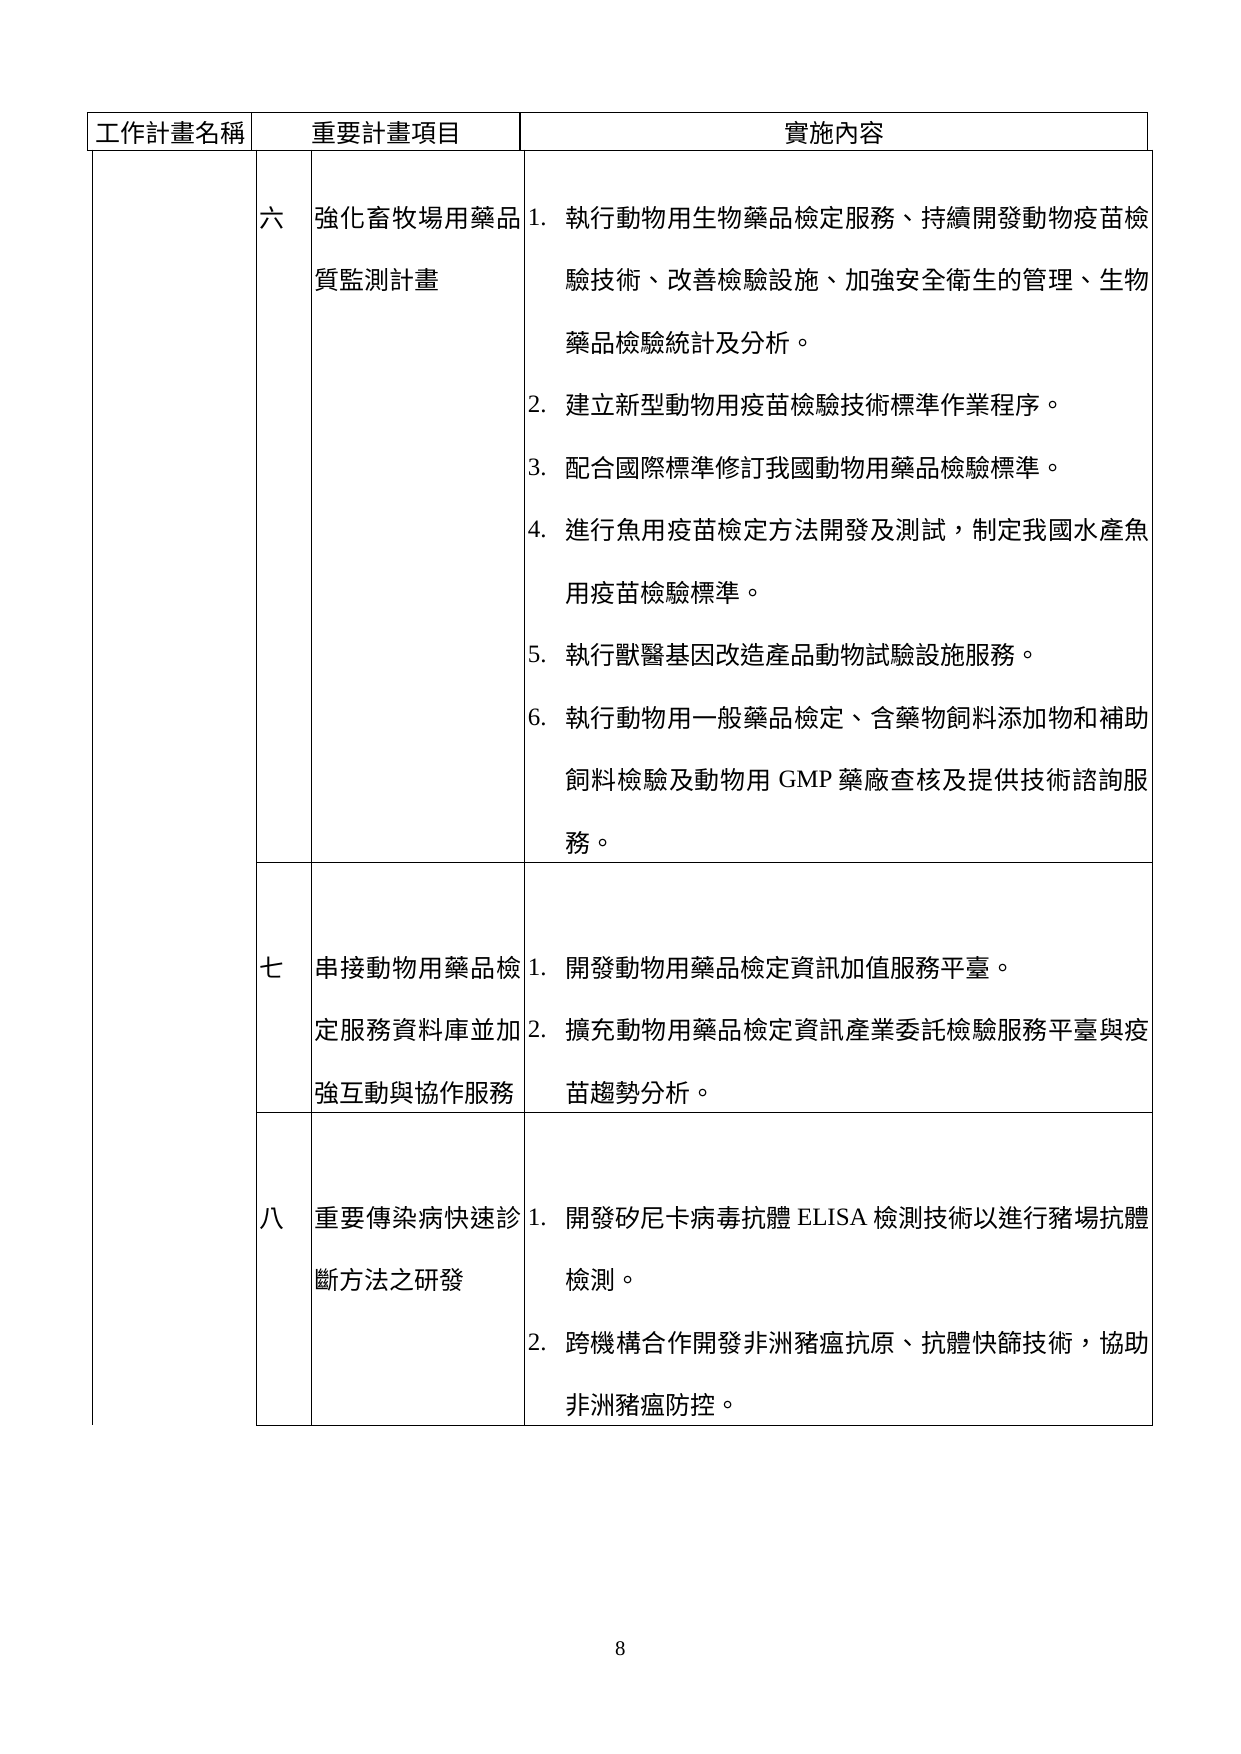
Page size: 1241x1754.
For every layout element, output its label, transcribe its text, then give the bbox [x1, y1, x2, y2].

table_cell 七 [257, 863, 311, 1112]
table_cell 八 [257, 1113, 311, 1425]
table_header 實施內容 [521, 113, 1147, 149]
table_header [1148, 112, 1153, 149]
table_cell 六 [257, 151, 311, 862]
table_cell [88, 1112, 92, 1425]
table_cell 開發動物用藥品檢定資訊加值服務平臺。 擴充動物用藥品檢定資訊產業委託檢驗服務平臺與疫苗趨勢分析。 [525, 863, 1152, 1112]
table_header 重要計畫項目 [252, 113, 519, 149]
table_header 工作計畫名稱 [88, 113, 251, 149]
table_cell [93, 151, 256, 1425]
table_cell [88, 862, 92, 1112]
table_cell 執行動物用生物藥品檢定服務、持續開發動物疫苗檢驗技術、改善檢驗設施、加強安全衛生的管理、生物藥品檢驗統計及分析。 建立新型動物用疫苗檢驗技術標準作業程序。 配合國際標準修訂我國動物用藥品檢驗標準。 進行魚用疫苗檢定方法開發及測試，制定我國水產魚用疫苗檢驗標準。 執行獸醫基因改造產品動物試驗設施服務。 執行動物用一般藥品檢定、含藥物飼料添加物和補助飼料檢驗及動物用GMP藥廠查核及提供技術諮詢服務。 [525, 151, 1152, 862]
table_cell 串接動物用藥品檢定服務資料庫並加強互動與協作服務 [312, 863, 524, 1112]
table_cell 開發矽尼卡病毒抗體ELISA檢測技術以進行豬場抗體檢測。 跨機構合作開發非洲豬瘟抗原、抗體快篩技術，協助非洲豬瘟防控。 [525, 1113, 1152, 1425]
table_cell [88, 151, 92, 862]
table_cell 重要傳染病快速診斷方法之研發 [312, 1113, 524, 1425]
table_cell 強化畜牧場用藥品質監測計畫 [312, 151, 524, 862]
